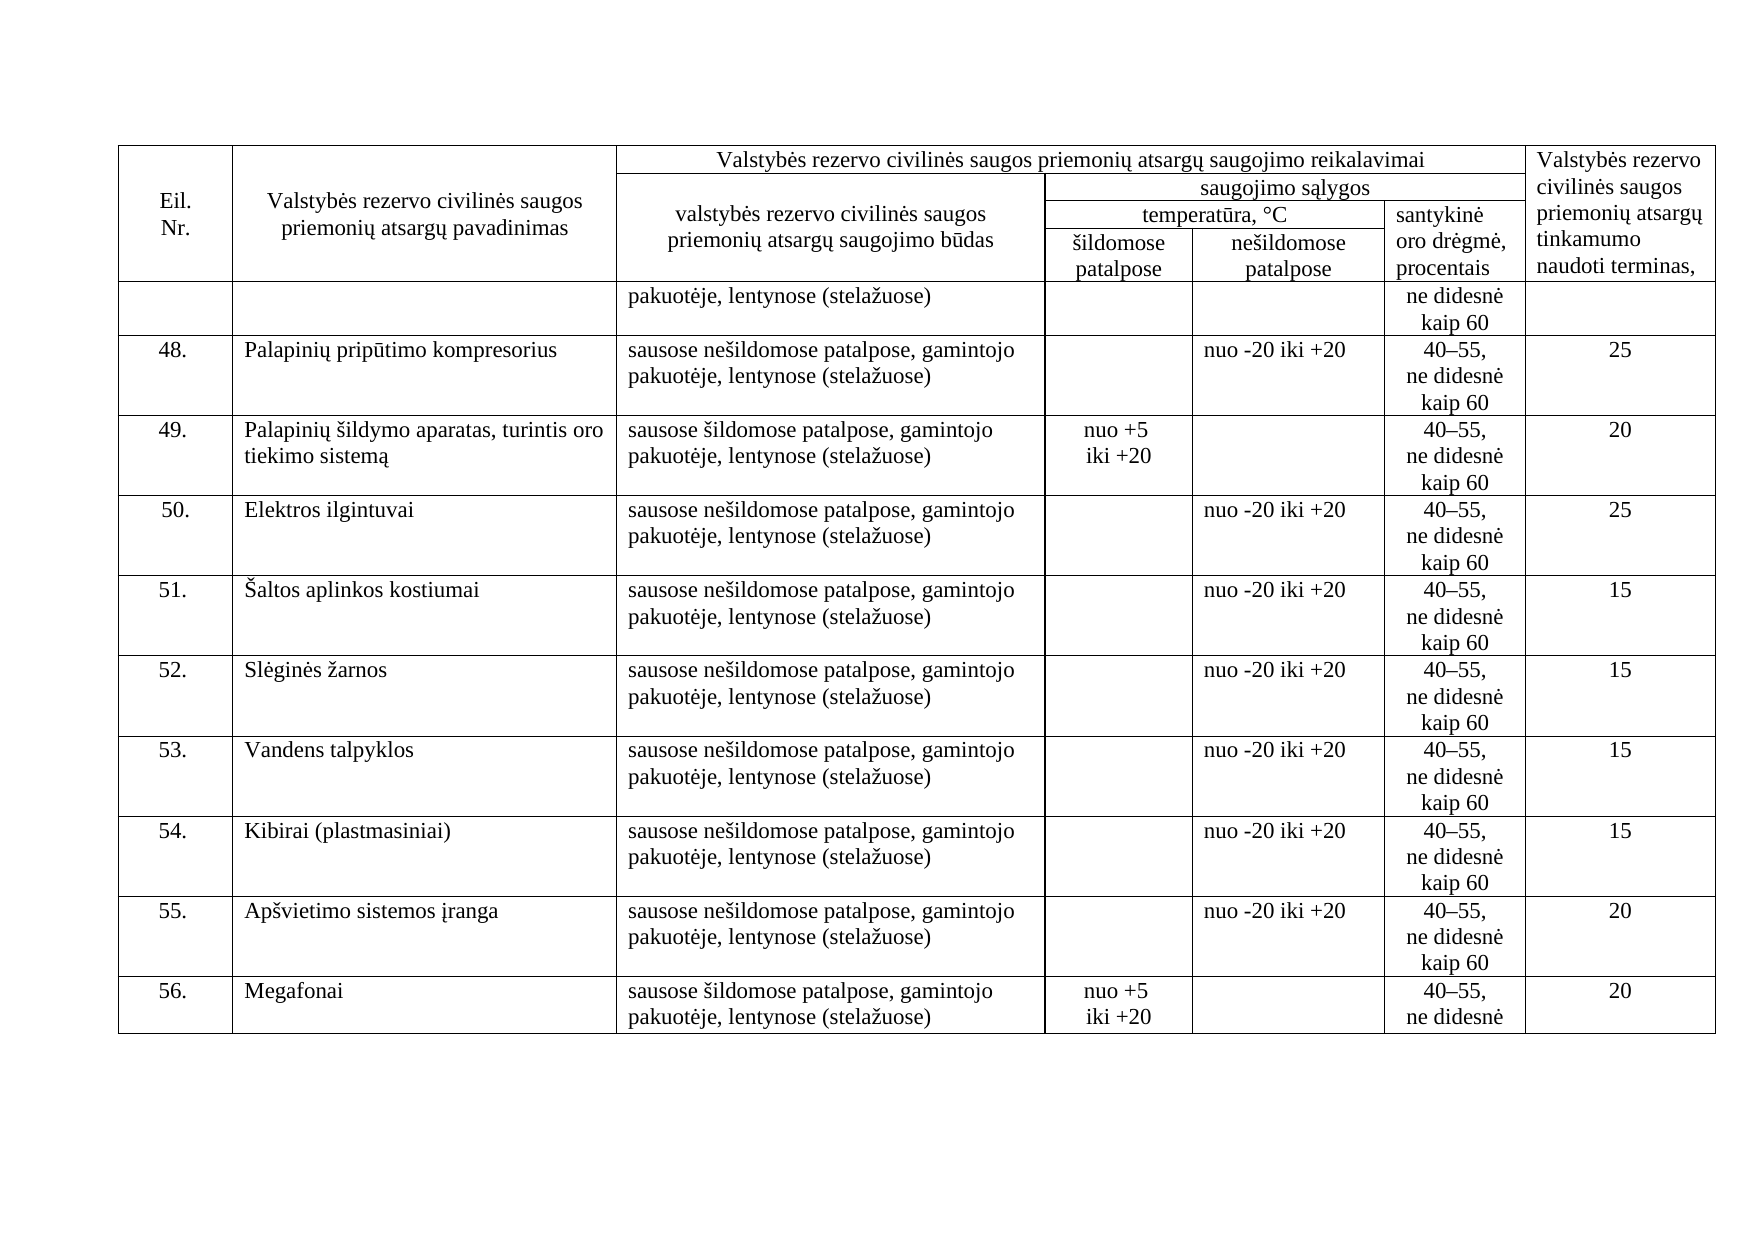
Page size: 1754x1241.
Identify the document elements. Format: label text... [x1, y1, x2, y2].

table_cell ne didesnė kaip 60 [1385, 282, 1525, 335]
table_cell [1716, 415, 1754, 495]
table_cell šildomose patalpose [1046, 229, 1192, 281]
table_cell [1716, 200, 1754, 227]
table_cell [1046, 817, 1192, 896]
table_cell Palapinių šildymo aparatas, turintis oro tiekimo sistemą [233, 416, 616, 495]
table_cell Megafonai [233, 977, 616, 1032]
table_cell sausose šildomose patalpose, gamintojo pakuotėje, lentynose (stelažuose) [617, 416, 1044, 495]
table_cell 53. [119, 737, 232, 816]
table_cell 40–55, ne didesnė kaip 60 [1385, 576, 1525, 655]
table_cell [1716, 281, 1754, 335]
table_cell nuo +5 iki +20 [1046, 977, 1192, 1032]
table_cell 15 [1526, 817, 1715, 896]
table_cell [1046, 656, 1192, 736]
table_cell 15 [1526, 656, 1715, 736]
table_cell 25 [1526, 496, 1715, 575]
table_cell Kibirai (plastmasiniai) [233, 817, 616, 896]
table_cell 40–55, ne didesnė kaip 60 [1385, 656, 1525, 736]
table_cell [119, 282, 232, 335]
table_cell 56. [119, 977, 232, 1032]
table_cell 55. [119, 897, 232, 976]
table_cell 40–55, ne didesnė kaip 60 [1385, 737, 1525, 816]
table_cell sausose šildomose patalpose, gamintojo pakuotėje, lentynose (stelažuose) [617, 977, 1044, 1032]
table_cell 40–55, ne didesnė [1385, 977, 1525, 1032]
table_cell Palapinių pripūtimo kompresorius [233, 336, 616, 415]
table_cell nuo -20 iki +20 [1193, 336, 1384, 415]
table_cell 40–55, ne didesnė kaip 60 [1385, 496, 1525, 575]
table_cell nuo -20 iki +20 [1193, 496, 1384, 575]
table_cell [1046, 336, 1192, 415]
table_cell [1046, 897, 1192, 976]
table_header [1716, 145, 1754, 173]
table_cell nuo -20 iki +20 [1193, 576, 1384, 655]
table_cell [1046, 737, 1192, 816]
table_cell 40–55, ne didesnė kaip 60 [1385, 897, 1525, 976]
table_cell Šaltos aplinkos kostiumai [233, 576, 616, 655]
table_cell [233, 282, 616, 335]
table_cell [1716, 575, 1754, 655]
table_cell [1716, 736, 1754, 816]
table_cell sausose nešildomose patalpose, gamintojo pakuotėje, lentynose (stelažuose) [617, 576, 1044, 655]
table_cell 20 [1526, 416, 1715, 495]
table_cell sausose nešildomose patalpose, gamintojo pakuotėje, lentynose (stelažuose) [617, 656, 1044, 736]
table_header Valstybės rezervo civilinės saugos priemonių atsargų pavadinimas [233, 146, 616, 281]
table_cell [1716, 173, 1754, 200]
table_cell 15 [1526, 576, 1715, 655]
table_cell nuo -20 iki +20 [1193, 817, 1384, 896]
table_header Valstybės rezervo civilinės saugos priemonių atsargų saugojimo reikalavimai [617, 146, 1525, 173]
table_cell sausose nešildomose patalpose, gamintojo pakuotėje, lentynose (stelažuose) [617, 336, 1044, 415]
table_cell Vandens talpyklos [233, 737, 616, 816]
table_cell sausose nešildomose patalpose, gamintojo pakuotėje, lentynose (stelažuose) [617, 737, 1044, 816]
table_cell [1716, 228, 1754, 281]
table_header Valstybės rezervo civilinės saugos priemonių atsargų tinkamumo naudoti terminas, metais [1526, 146, 1715, 281]
table_cell 52. [119, 656, 232, 736]
table_cell sausose nešildomose patalpose, gamintojo pakuotėje, lentynose (stelažuose) [617, 897, 1044, 976]
table_cell 40–55, ne didesnė kaip 60 [1385, 817, 1525, 896]
table_cell 20 [1526, 977, 1715, 1032]
table_cell 48. [119, 336, 232, 415]
table_cell [1716, 335, 1754, 415]
table_cell 51. [119, 576, 232, 655]
table_cell santykinė oro drėgmė, procentais [1385, 201, 1525, 281]
table_cell nuo -20 iki +20 [1193, 897, 1384, 976]
table_cell sausose nešildomose patalpose, gamintojo pakuotėje, lentynose (stelažuose) [617, 496, 1044, 575]
table_cell [1193, 977, 1384, 1032]
table_cell [1716, 816, 1754, 896]
table_cell [1716, 495, 1754, 575]
table_cell Apšvietimo sistemos įranga [233, 897, 616, 976]
table_cell nuo -20 iki +20 [1193, 737, 1384, 816]
table_cell Slėginės žarnos [233, 656, 616, 736]
table_cell pakuotėje, lentynose (stelažuose) [617, 282, 1044, 335]
table_cell nuo +5 iki +20 [1046, 416, 1192, 495]
table_cell 20 [1526, 897, 1715, 976]
table_cell nuo -20 iki +20 [1193, 656, 1384, 736]
table_cell [1716, 655, 1754, 736]
table_cell 50. [119, 496, 232, 575]
table_cell 25 [1526, 282, 1715, 335]
table_cell sausose nešildomose patalpose, gamintojo pakuotėje, lentynose (stelažuose) [617, 817, 1044, 896]
table_cell [1716, 896, 1754, 976]
table_cell [1193, 416, 1384, 495]
table_cell 40–55, ne didesnė kaip 60 [1385, 336, 1525, 415]
table_cell [1046, 576, 1192, 655]
table_cell Elektros ilgintuvai [233, 496, 616, 575]
table_cell saugojimo sąlygos [1046, 174, 1525, 200]
table_cell temperatūra, °C [1046, 201, 1384, 227]
table_cell [1046, 282, 1192, 335]
table_cell nešildomose patalpose [1193, 229, 1384, 281]
table_header Eil. Nr. [119, 146, 232, 281]
table_cell [1193, 282, 1384, 335]
table_cell 25 [1526, 336, 1715, 415]
table_cell [1716, 976, 1754, 1032]
table_cell valstybės rezervo civilinės saugos priemonių atsargų saugojimo būdas [617, 174, 1044, 281]
table_cell 40–55, ne didesnė kaip 60 [1385, 416, 1525, 495]
table_cell 54. [119, 817, 232, 896]
table_cell [1046, 496, 1192, 575]
table_cell 15 [1526, 737, 1715, 816]
table_cell 49. [119, 416, 232, 495]
